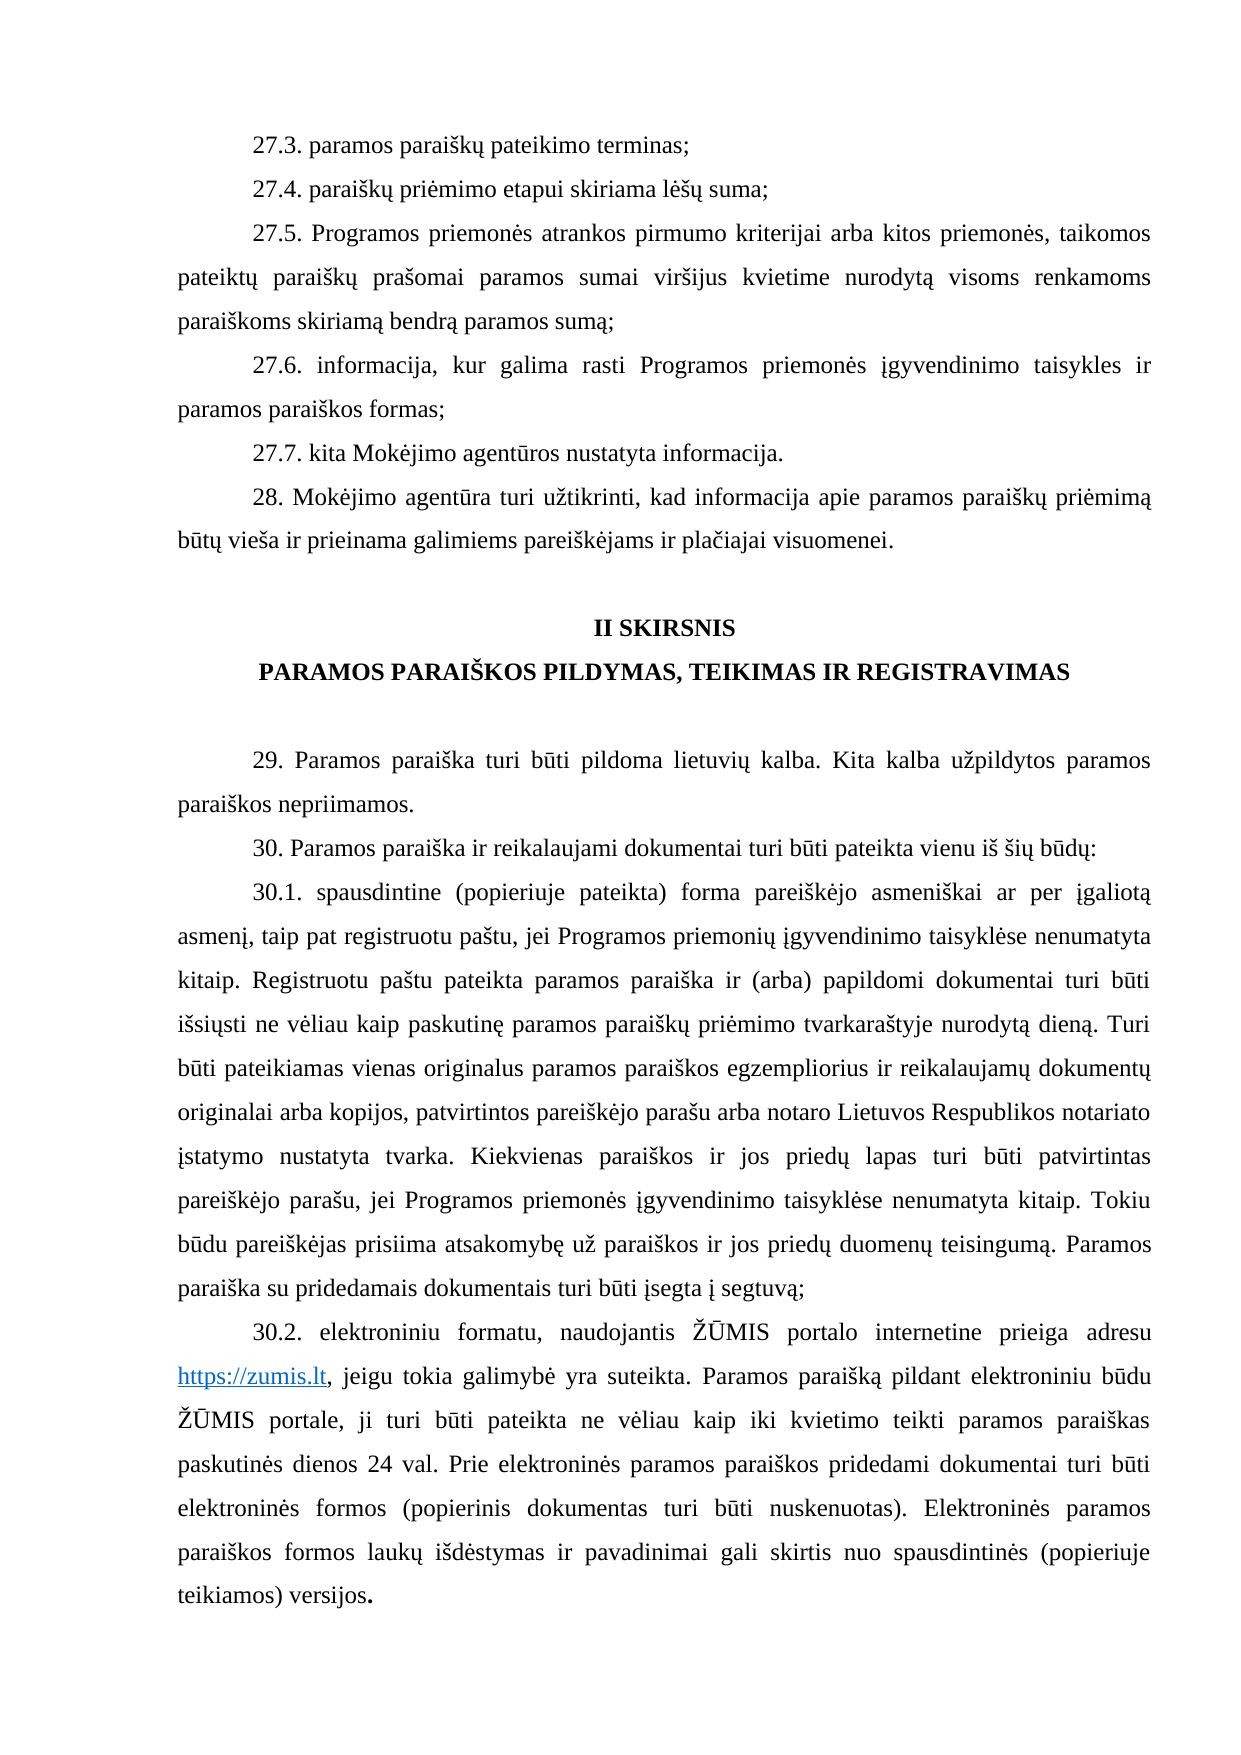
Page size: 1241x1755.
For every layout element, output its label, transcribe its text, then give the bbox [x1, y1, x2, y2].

text 30.2. elektroniniu formatu, naudojantis ŽŪMIS portalo internetine prieiga adresu https://zumis.lt, jeigu tokia galimybė yra suteikta. Paramos paraišką pildant elektroniniu būdu ŽŪMIS portale, ji turi būti pateikta ne vėliau kaip iki kvietimo teikti paramos paraiškas paskutinės dienos 24 val. Prie elektroninės paramos paraiškos pridedami dokumentai turi būti elektroninės formos (popierinis dokumentas turi būti nuskenuotas). Elektroninės paramos paraiškos formos laukų išdėstymas ir pavadinimai gali skirtis nuo spausdintinės (popieriuje teikiamos) versijos. [177, 1317, 1152, 1609]
text 27.6. informacija, kur galima rasti Programos priemonės įgyvendinimo taisykles ir paramos paraiškos formas; [177, 350, 1152, 422]
text 27.5. Programos priemonės atrankos pirmumo kriterijai arba kitos priemonės, taikomos pateiktų paraiškų prašomai paramos sumai viršijus kvietime nurodytą visoms renkamoms paraiškoms skiriamą bendrą paramos sumą; [177, 218, 1152, 334]
text 27.3. paramos paraiškų pateikimo terminas; [177, 130, 1152, 159]
text PARAMOS PARAIŠKOS PILDYMAS, TEIKIMAS IR REGISTRAVIMAS [177, 657, 1152, 686]
text 28. Mokėjimo agentūra turi užtikrinti, kad informacija apie paramos paraiškų priėmimą būtų vieša ir prieinama galimiems pareiškėjams ir plačiajai visuomenei. [177, 482, 1152, 554]
text 29. Paramos paraiška turi būti pildoma lietuvių kalba. Kita kalba užpildytos paramos paraiškos nepriimamos. [177, 745, 1152, 818]
text 30. Paramos paraiška ir reikalaujami dokumentai turi būti pateikta vienu iš šių būdų: [177, 833, 1152, 862]
text II SKIRSNIS [177, 613, 1152, 642]
text 27.7. kita Mokėjimo agentūros nustatyta informacija. [177, 438, 1152, 466]
text 30.1. spausdintine (popieriuje pateikta) forma pareiškėjo asmeniškai ar per įgaliotą asmenį, taip pat registruotu paštu, jei Programos priemonių įgyvendinimo taisyklėse nenumatyta kitaip. Registruotu paštu pateikta paramos paraiška ir (arba) papildomi dokumentai turi būti išsiųsti ne vėliau kaip paskutinę paramos paraiškų priėmimo tvarkaraštyje nurodytą dieną. Turi būti pateikiamas vienas originalus paramos paraiškos egzempliorius ir reikalaujamų dokumentų originalai arba kopijos, patvirtintos pareiškėjo parašu arba notaro Lietuvos Respublikos notariato įstatymo nustatyta tvarka. Kiekvienas paraiškos ir jos priedų lapas turi būti patvirtintas pareiškėjo parašu, jei Programos priemonės įgyvendinimo taisyklėse nenumatyta kitaip. Tokiu būdu pareiškėjas prisiima atsakomybę už paraiškos ir jos priedų duomenų teisingumą. Paramos paraiška su pridedamais dokumentais turi būti įsegta į segtuvą; [177, 877, 1152, 1302]
text 27.4. paraiškų priėmimo etapui skiriama lėšų suma; [177, 174, 1152, 203]
